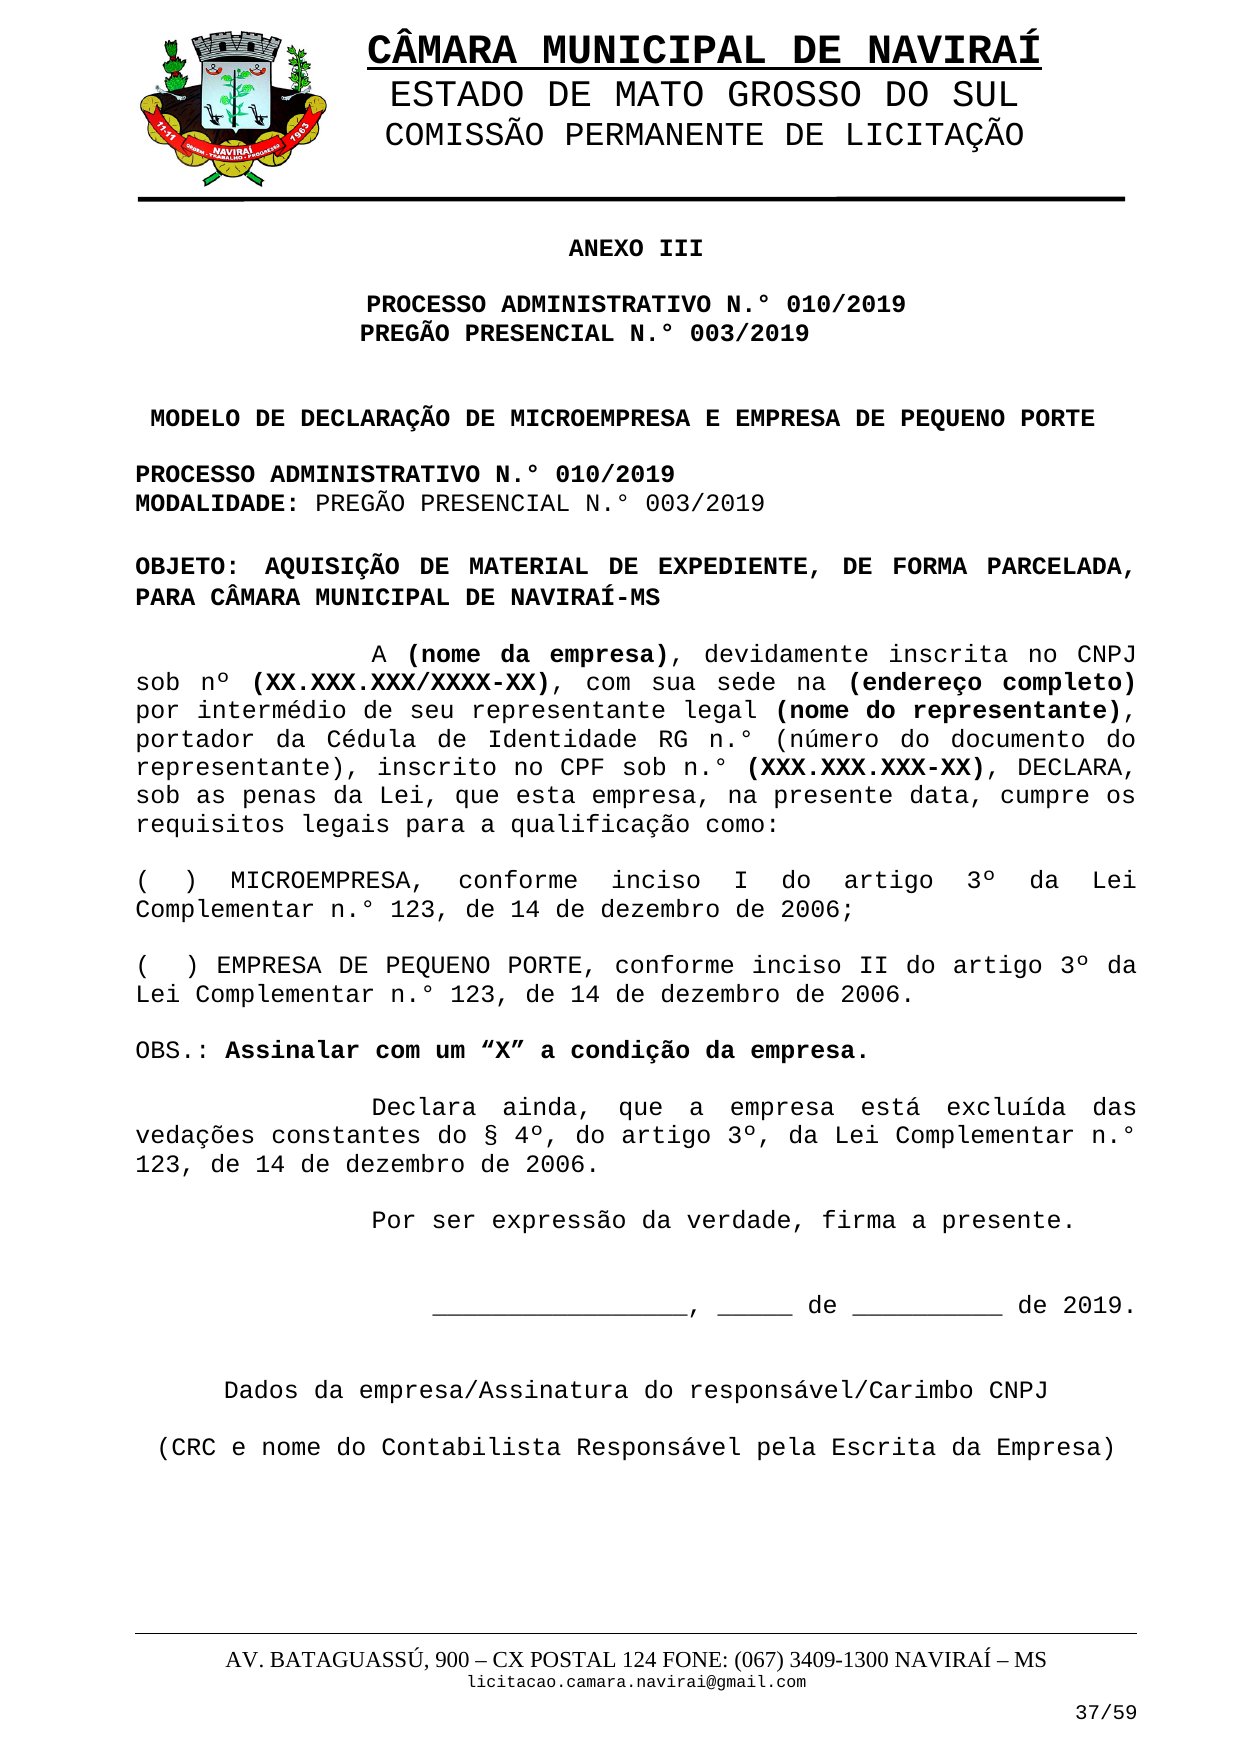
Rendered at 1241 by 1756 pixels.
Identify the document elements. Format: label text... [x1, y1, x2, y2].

text A (nome da empresa), devidamente inscrita no CNPJ sob nº (XX.XXX.XXX/XXXX-XX), com sua sede na (endereço completo) por intermédio de seu representante legal (nome do representante), portador da Cédula de Identidade RG n.° (número do documento do representante), inscrito no CPF sob n.° (XXX.XXX.XXX-XX), DECLARA, sob as penas da Lei, que esta empresa, na presente data, cumpre os requisitos legais para a qualificação como: [135, 641, 1137, 839]
text (CRC e nome do Contabilista Responsável pela Escrita da Empresa) [135, 1434, 1137, 1463]
text MODELO DE DECLARAÇÃO DE MICROEMPRESA E EMPRESA DE PEQUENO PORTE [135, 405, 1137, 433]
text ANEXO III [135, 235, 1137, 263]
text OBS.: Assinalar com um “X” a condição da empresa. [135, 1038, 1137, 1066]
text ( ) MICROEMPRESA, conforme inciso I do artigo 3º da Lei Complementar n.° 123, de 14 de dezembro de 2006; [135, 868, 1137, 924]
text OBJETO: AQUISIÇÃO DE MATERIAL DE EXPEDIENTE, DE FORMA PARCELADA, PARA CÂMARA MUNICIPAL DE NAVIRAÍ-MS [135, 547, 1137, 613]
text Declara ainda, que a empresa está excluída das vedações constantes do § 4º, do artigo 3º, da Lei Complementar n.° 123, de 14 de dezembro de 2006. [135, 1094, 1137, 1179]
text _________________, _____ de __________ de 2019. [135, 1293, 1137, 1321]
text Dados da empresa/Assinatura do responsável/Carimbo CNPJ [135, 1378, 1137, 1406]
text PREGÃO PRESENCIAL N.° 003/2019 [47, 320, 1137, 348]
text Por ser expressão da verdade, firma a presente. [135, 1208, 1137, 1236]
text PROCESSO ADMINISTRATIVO N.° 010/2019 [135, 462, 1137, 490]
text MODALIDADE: PREGÃO PRESENCIAL N.° 003/2019 [135, 490, 1137, 518]
text ( ) EMPRESA DE PEQUENO PORTE, conforme inciso II do artigo 3º da Lei Complementar n.° 123, de 14 de dezembro de 2006. [135, 953, 1137, 1009]
text PROCESSO ADMINISTRATIVO N.° 010/2019 [135, 292, 1137, 320]
